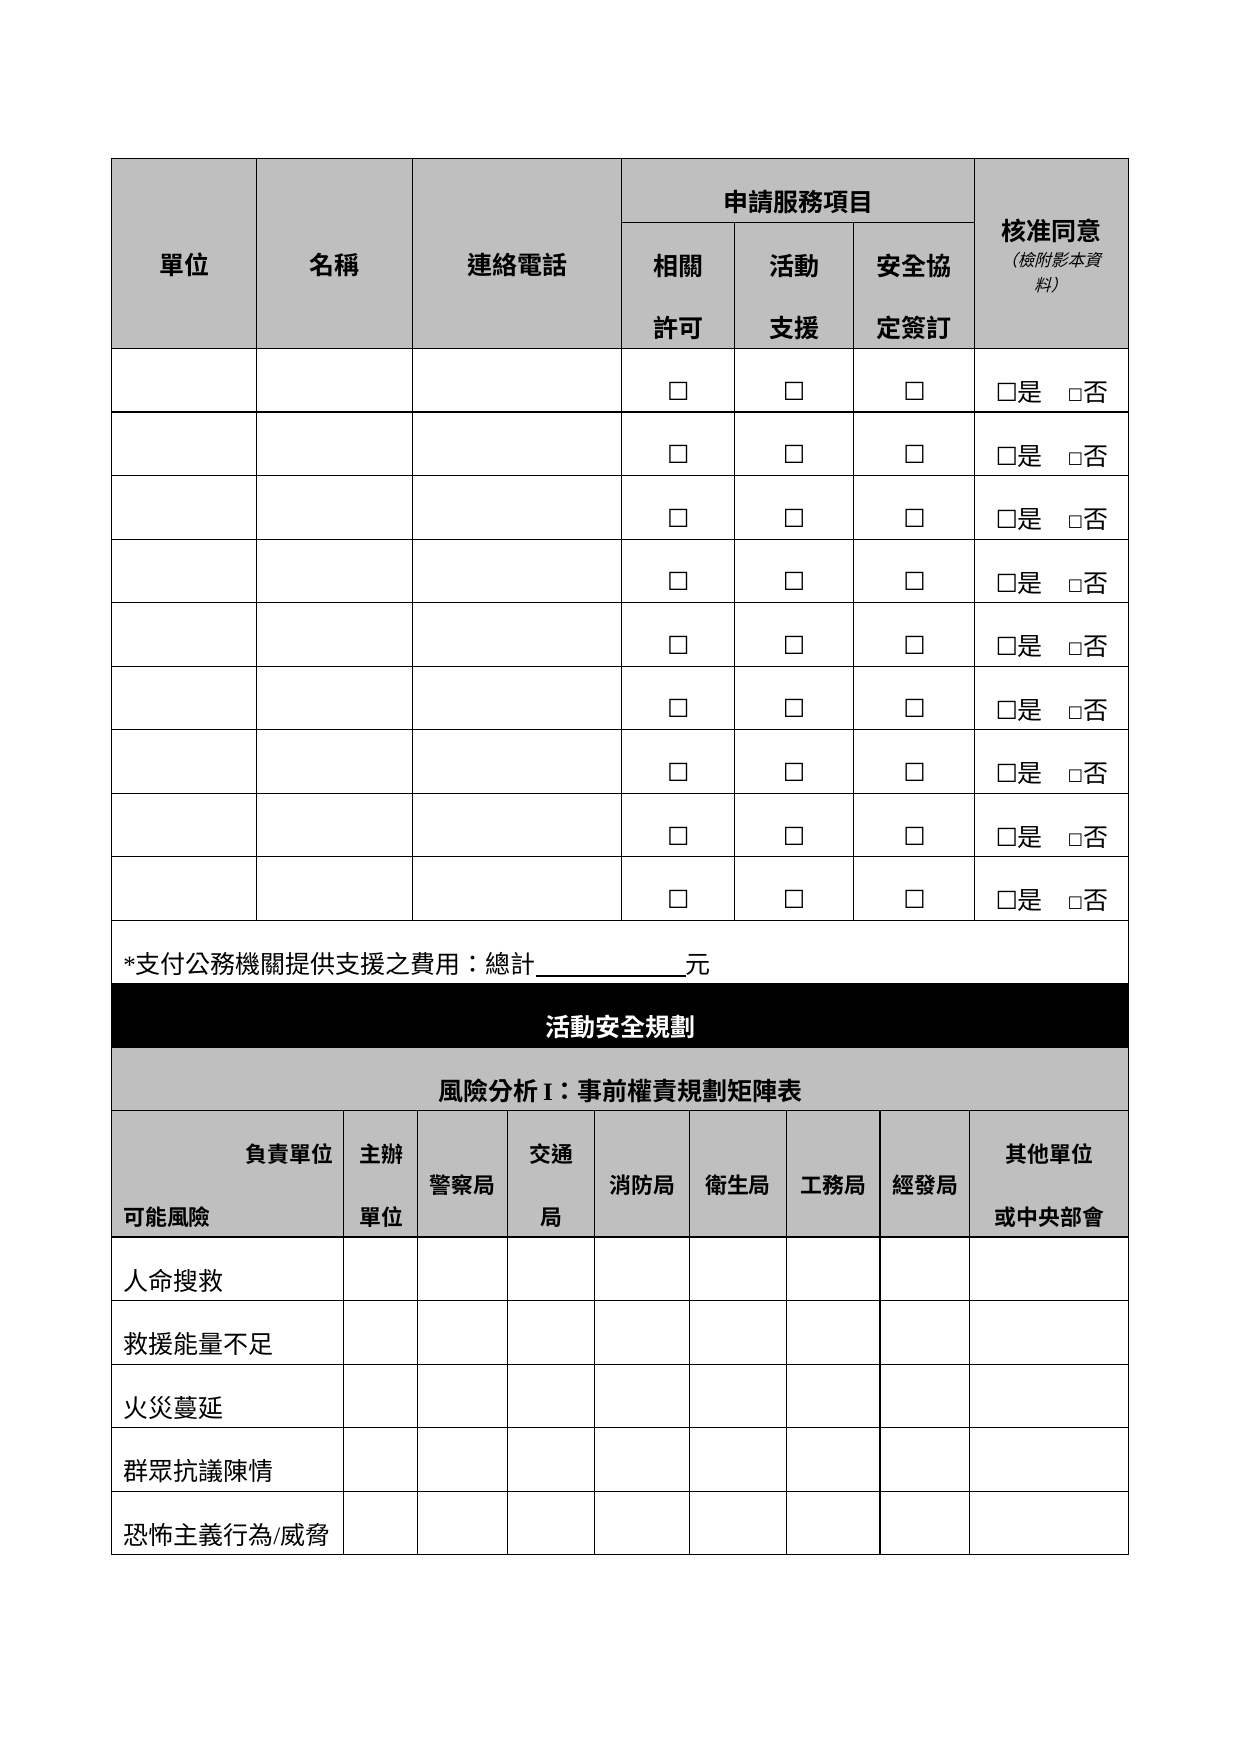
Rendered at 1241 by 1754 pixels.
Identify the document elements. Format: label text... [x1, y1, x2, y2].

table_cell 恐怖主義行為/威脅 [112, 1492, 343, 1554]
table_cell 相關 許可 [622, 223, 734, 348]
table_cell [344, 1238, 417, 1300]
table_cell ☐ [735, 603, 853, 666]
table_cell ☐ [622, 540, 734, 602]
table_cell [418, 1428, 507, 1491]
table_cell [508, 1301, 594, 1363]
table_cell [787, 1365, 879, 1427]
table_cell [344, 1428, 417, 1491]
table_cell 人命搜救 [112, 1238, 343, 1300]
table_cell ☐是 ☐否 [975, 476, 1128, 538]
table_cell ☐ [735, 476, 853, 538]
table_cell [787, 1492, 879, 1554]
table_cell [413, 349, 621, 411]
table_cell [413, 476, 621, 538]
table_cell ☐ [735, 857, 853, 920]
table_cell ☐是 ☐否 [975, 794, 1128, 856]
table_cell [257, 794, 412, 856]
table_cell [112, 476, 256, 538]
table_cell 警察局 [418, 1111, 507, 1236]
table_cell ☐ [854, 349, 974, 411]
table_cell [508, 1428, 594, 1491]
table_cell [112, 349, 256, 411]
table_cell 交通局 [508, 1111, 594, 1236]
table_cell [413, 730, 621, 793]
table_cell ☐是 ☐否 [975, 857, 1128, 920]
table_cell [881, 1428, 969, 1491]
table_cell [881, 1492, 969, 1554]
table_cell ☐ [854, 730, 974, 793]
table_cell ☐ [854, 540, 974, 602]
table_cell [970, 1492, 1128, 1554]
table_cell [257, 476, 412, 538]
table_cell 衛生局 [690, 1111, 786, 1236]
table_cell 主辦 單位 [344, 1111, 417, 1236]
table_cell ☐ [622, 730, 734, 793]
table_cell *支付公務機關提供支援之費用：總計 元 [112, 921, 1128, 983]
table_cell [257, 857, 412, 920]
table_cell ☐ [854, 476, 974, 538]
table_cell ☐ [735, 794, 853, 856]
table_cell ☐ [622, 667, 734, 729]
table_cell [970, 1238, 1128, 1300]
table_cell [970, 1301, 1128, 1363]
table_cell [595, 1301, 689, 1363]
table_cell ☐ [854, 413, 974, 475]
table_cell [595, 1428, 689, 1491]
table_cell ☐ [735, 540, 853, 602]
table_cell [112, 857, 256, 920]
table_cell [257, 667, 412, 729]
table_cell [881, 1365, 969, 1427]
table_cell ☐ [854, 794, 974, 856]
table_cell 名稱 [257, 159, 412, 348]
table_cell [970, 1365, 1128, 1427]
table_cell [690, 1301, 786, 1363]
table_cell [344, 1365, 417, 1427]
table_cell ☐ [735, 667, 853, 729]
table_cell [595, 1238, 689, 1300]
table_cell 風險分析I：事前權責規劃矩陣表 [112, 1048, 1128, 1110]
table_cell 火災蔓延 [112, 1365, 343, 1427]
table_cell 經發局 [881, 1111, 969, 1236]
table_cell 救援能量不足 [112, 1301, 343, 1363]
table_cell 活動安全規劃 [112, 984, 1128, 1047]
table_cell [344, 1492, 417, 1554]
table_cell ☐是 ☐否 [975, 349, 1128, 411]
table_cell [595, 1365, 689, 1427]
table_cell [787, 1238, 879, 1300]
table_cell [881, 1238, 969, 1300]
table_cell ☐ [735, 730, 853, 793]
table_cell [112, 667, 256, 729]
table_cell 消防局 [595, 1111, 689, 1236]
table_cell [413, 857, 621, 920]
table_cell 核准同意 （檢附影本資料） [975, 159, 1128, 348]
table_cell 群眾抗議陳情 [112, 1428, 343, 1491]
table_cell 負責單位 可能風險 [112, 1111, 343, 1236]
table_cell ☐ [622, 603, 734, 666]
table_cell ☐ [622, 476, 734, 538]
table_cell [787, 1301, 879, 1363]
table_cell [257, 349, 412, 411]
table_cell [112, 603, 256, 666]
table_cell [508, 1365, 594, 1427]
table_cell ☐是 ☐否 [975, 667, 1128, 729]
table_cell [418, 1492, 507, 1554]
table_cell [257, 603, 412, 666]
table_cell [112, 540, 256, 602]
table_cell [418, 1301, 507, 1363]
table_cell [787, 1428, 879, 1491]
table_cell ☐ [622, 857, 734, 920]
table_cell ☐ [854, 603, 974, 666]
table_cell [413, 603, 621, 666]
table_cell 單位 [112, 159, 256, 348]
table_cell [112, 730, 256, 793]
table_cell ☐是 ☐否 [975, 603, 1128, 666]
table_cell [690, 1428, 786, 1491]
table_cell ☐是 ☐否 [975, 540, 1128, 602]
table_cell 申請服務項目 [622, 159, 974, 222]
table_cell 安全協定簽訂 [854, 223, 974, 348]
table_cell 連絡電話 [413, 159, 621, 348]
table_cell [257, 540, 412, 602]
table_cell [112, 413, 256, 475]
table_cell ☐ [854, 857, 974, 920]
table_cell [413, 540, 621, 602]
table_cell 工務局 [787, 1111, 879, 1236]
table_cell 其他單位 或中央部會 [970, 1111, 1128, 1236]
table_cell [881, 1301, 969, 1363]
table_cell ☐ [735, 413, 853, 475]
table_cell [508, 1492, 594, 1554]
table_cell [970, 1428, 1128, 1491]
table_cell [413, 667, 621, 729]
table_cell ☐ [622, 794, 734, 856]
table_cell [690, 1365, 786, 1427]
table_cell [418, 1238, 507, 1300]
table_cell [257, 730, 412, 793]
table_cell 活動 支援 [735, 223, 853, 348]
table_cell [690, 1238, 786, 1300]
table_cell [595, 1492, 689, 1554]
table_cell [690, 1492, 786, 1554]
table_cell [112, 794, 256, 856]
table_cell ☐ [622, 413, 734, 475]
table_cell ☐ [622, 349, 734, 411]
table_cell ☐是 ☐否 [975, 413, 1128, 475]
table_cell [413, 794, 621, 856]
table_cell [508, 1238, 594, 1300]
table_cell [418, 1365, 507, 1427]
table_cell ☐是 ☐否 [975, 730, 1128, 793]
table_cell [344, 1301, 417, 1363]
table_cell ☐ [735, 349, 853, 411]
table_cell [413, 413, 621, 475]
table_cell [257, 413, 412, 475]
table_cell ☐ [854, 667, 974, 729]
